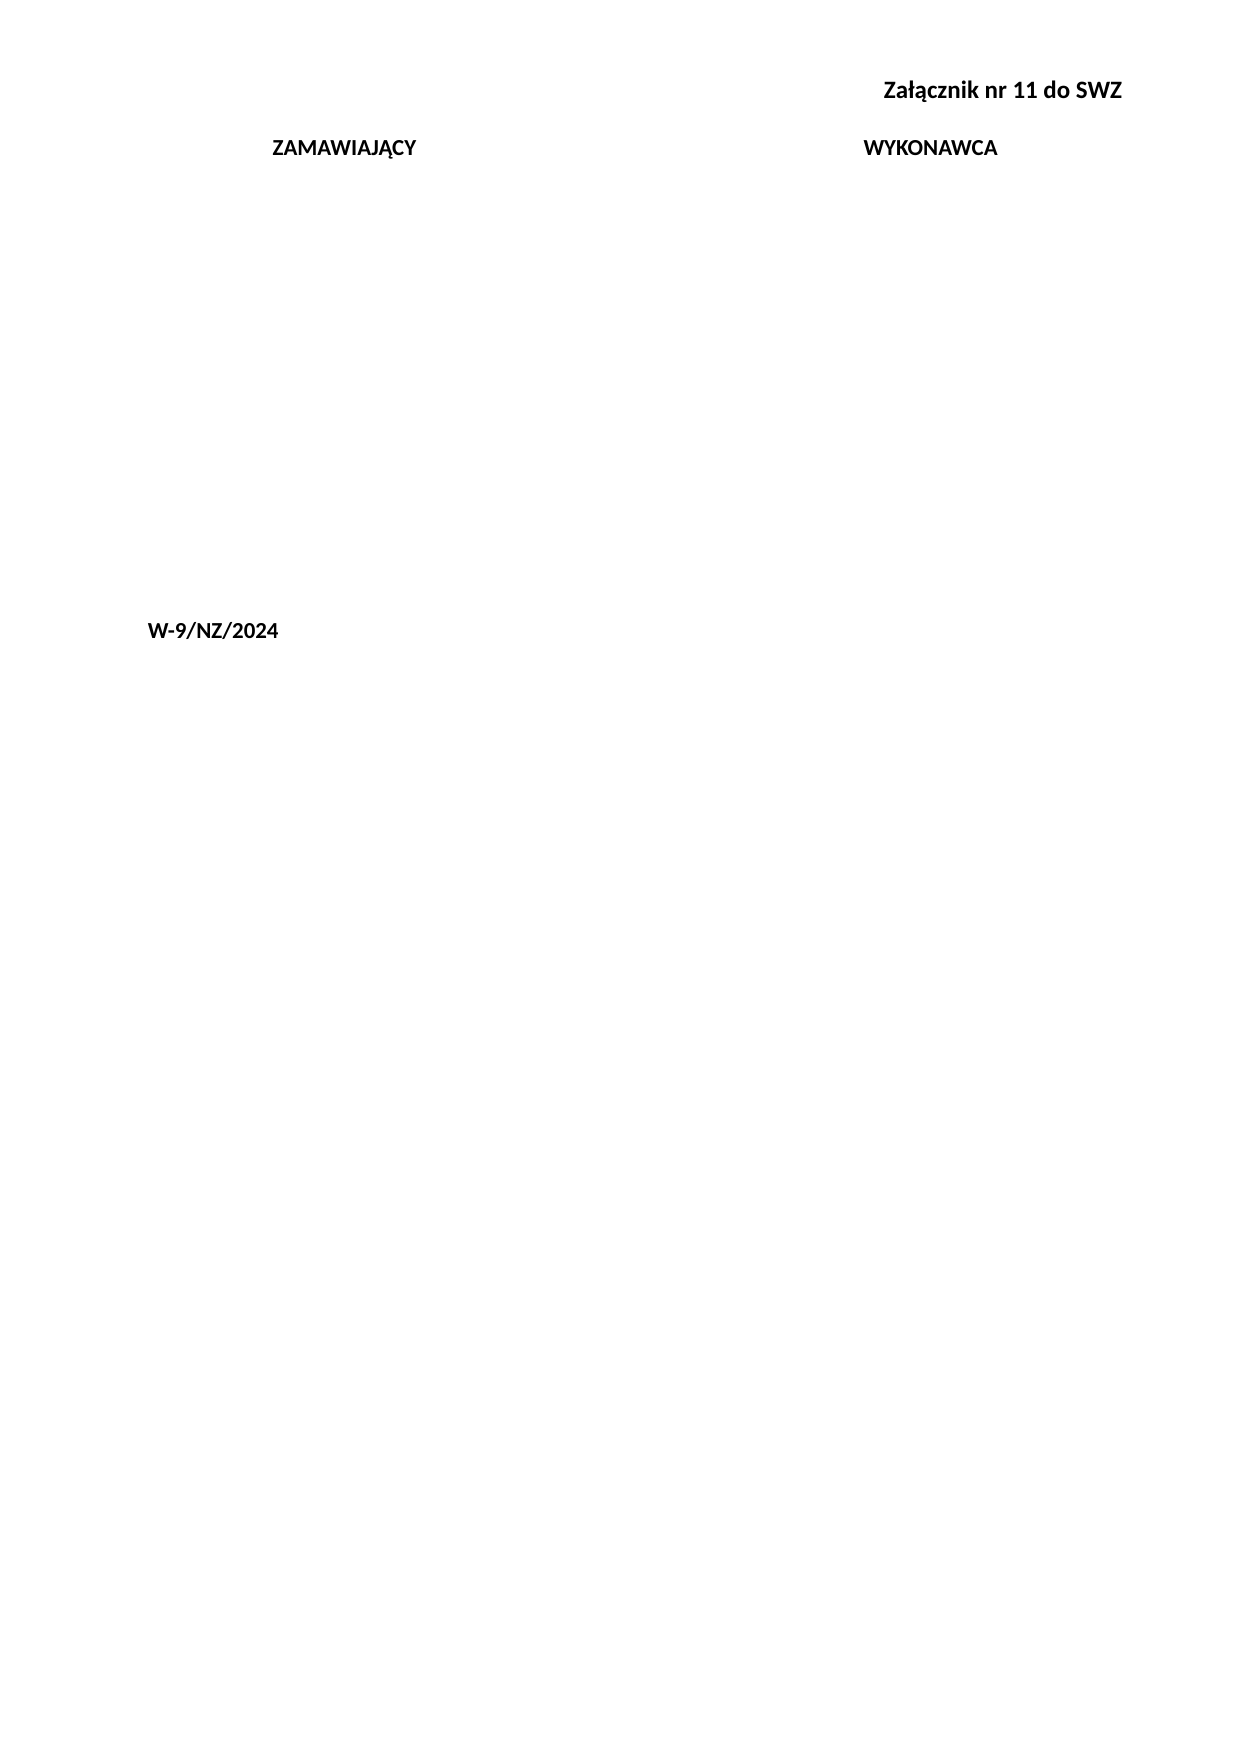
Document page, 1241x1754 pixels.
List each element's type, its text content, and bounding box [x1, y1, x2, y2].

text ZAMAWIAJĄCY WYKONAWCA [148, 133, 1122, 161]
text W-9/NZ/2024 [148, 616, 1122, 644]
